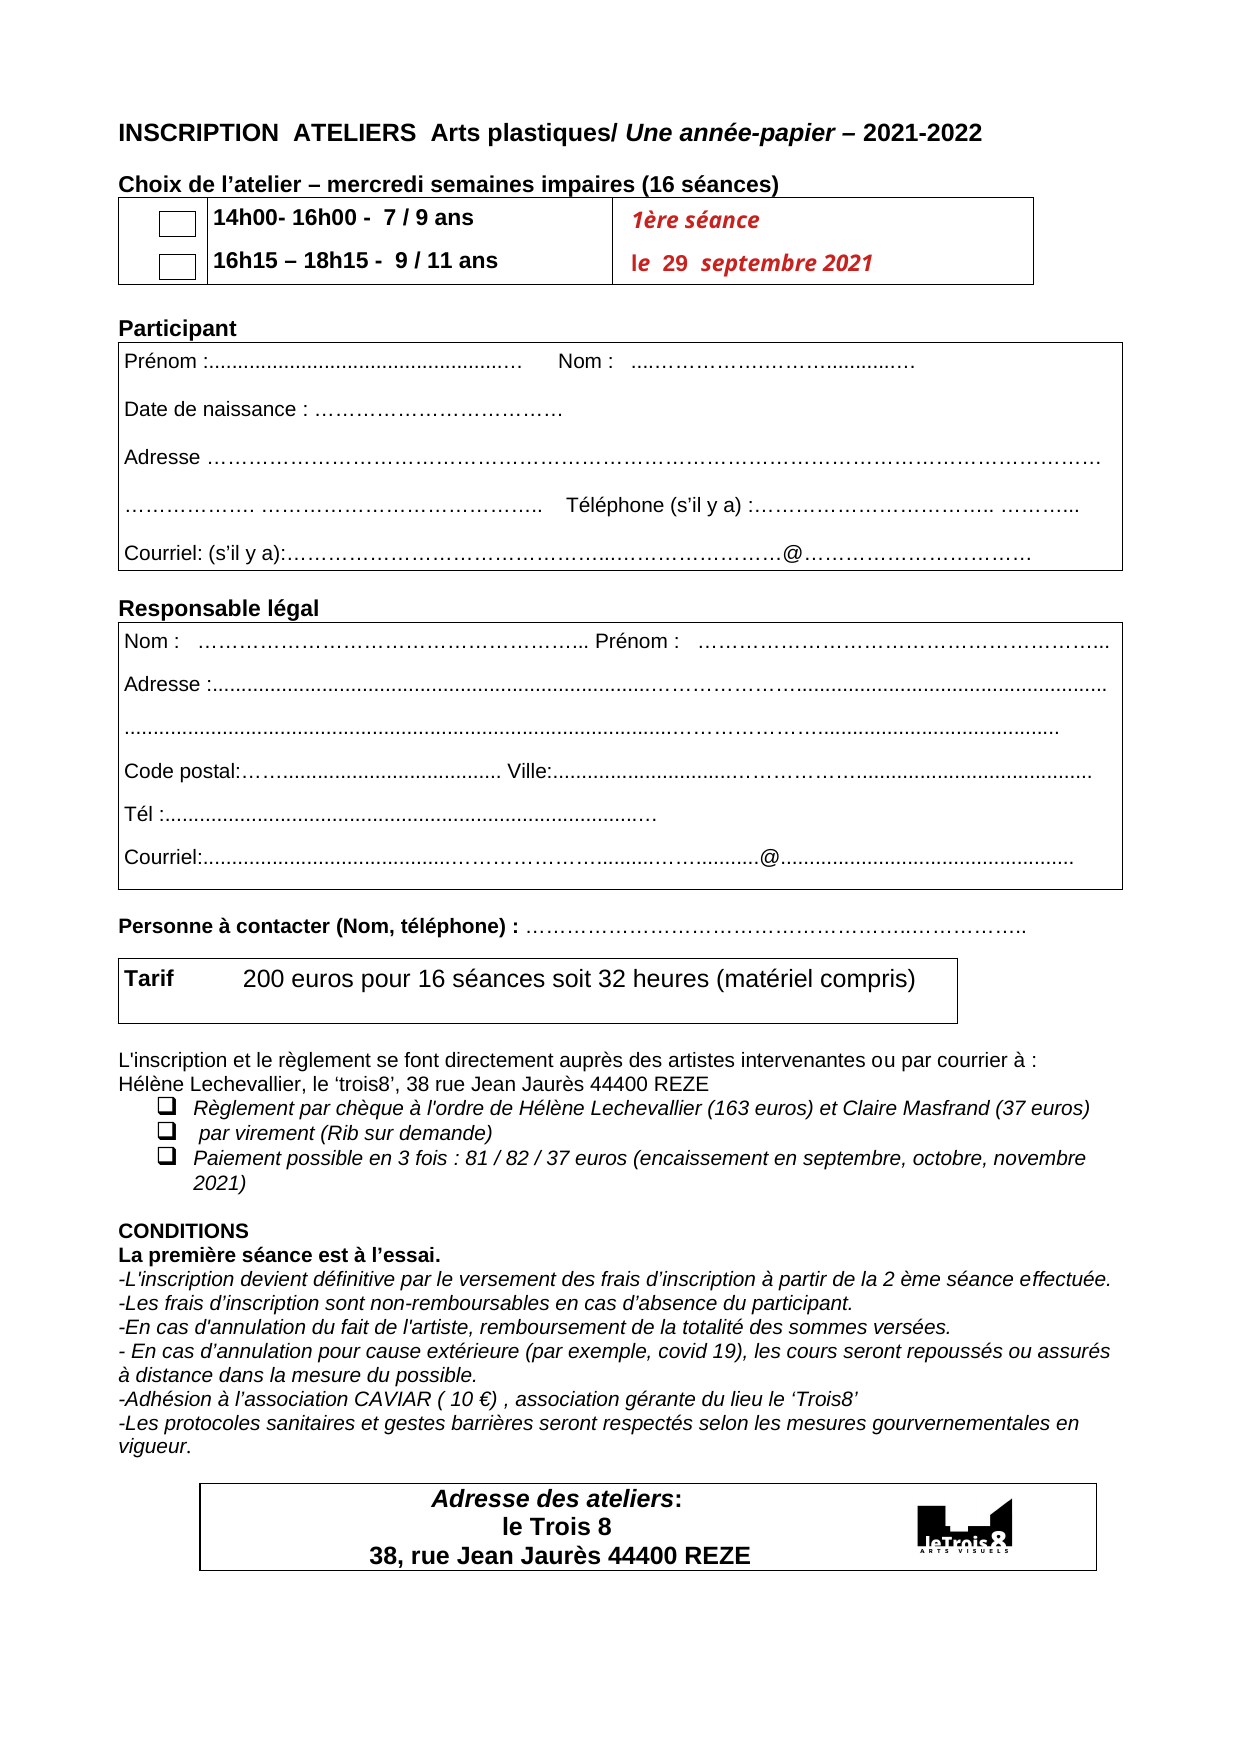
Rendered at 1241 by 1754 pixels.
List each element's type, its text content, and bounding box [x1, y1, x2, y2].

text Personne à contacter (Nom, téléphone) : ………………………………………………..…………….. [118, 914, 1122, 938]
text L'inscription et le règlement se font directement auprès des artistes intervenantes ou par courrier à : [118, 1048, 1122, 1072]
text -En cas d'annulation du fait de l'artiste, remboursement de la totalité des sommes versées. [118, 1314, 1122, 1338]
text -Adhésion à l’association CAVIAR ( 10 €) , association gérante du lieu le ‘Trois8’ [118, 1386, 1122, 1410]
text Participant [118, 313, 1122, 342]
table_header 1ère séance [613, 198, 1033, 241]
list Paiement possible en 3 fois : 81 / 82 / 37 euros (encaissement en septembre, octobre, novembre 2021) [156, 1146, 1122, 1195]
table_header Tarif [119, 959, 237, 1023]
text INSCRIPTION ATELIERS Arts plastiques/ Une année-papier – 2021-2022 [118, 118, 1122, 147]
list Règlement par chèque à l'ordre de Hélène Lechevallier (163 euros) et Claire Masfrand (37 euros) [156, 1096, 1122, 1121]
table_cell le 29 septembre 2021 [613, 241, 1033, 284]
text La première séance est à l’essai. [118, 1243, 1122, 1267]
text - En cas d’annulation pour cause extérieure (par exemple, covid 19), les cours seront repoussés ou assurés à distance dans la mesure du possible. [118, 1338, 1122, 1386]
table_cell [119, 241, 207, 284]
table_cell 16h15 – 18h15 - 9 / 11 ans [208, 241, 612, 284]
table_header [119, 198, 207, 241]
text Hélène Lechevallier, le ‘trois8’, 38 rue Jean Jaurès 44400 REZE [118, 1072, 1122, 1096]
table_header Prénom :...................................................… Nom : ....…………….………............… Date de naissance : ……………………………… Adresse ………………………………………………………………………………………………………………… ………………. ………………………………….. Téléphone (s’il y a) :…………………………….. ………... Courriel: (s’il y a):………………………………………...……………………@…………………………… [119, 343, 1122, 570]
table_header Nom : ………………………………………………... Prénom : …………………………………………………... Adresse :............................................................................…………………...................................................... ...............................................................................................………………….......................................... Code postal:……...................................... Ville:...............................………………......................................... Tél :..................................................................................… Courriel:...........................................…………………..........……...........@................................................... [119, 623, 1122, 889]
table_header Adresse des ateliers: le Trois 8 38, rue Jean Jaurès 44400 REZE [201, 1484, 1096, 1570]
text -Les protocoles sanitaires et gestes barrières seront respectés selon les mesures gourvernementales en vigueur. [118, 1410, 1122, 1458]
table_header 200 euros pour 16 séances soit 32 heures (matériel compris) [237, 959, 957, 1023]
text CONDITIONS [118, 1219, 1122, 1243]
table_header 14h00- 16h00 - 7 / 9 ans [208, 198, 612, 241]
text Responsable légal [118, 595, 1122, 622]
text -Les frais d’inscription sont non-remboursables en cas d’absence du participant. [118, 1291, 1122, 1314]
text Choix de l’atelier – mercredi semaines impaires (16 séances) [118, 171, 1122, 197]
list par virement (Rib sur demande) [156, 1121, 1122, 1146]
picture [902, 1491, 1030, 1563]
text -L'inscription devient définitive par le versement des frais d’inscription à partir de la 2 ème séance effectuée. [118, 1267, 1122, 1291]
